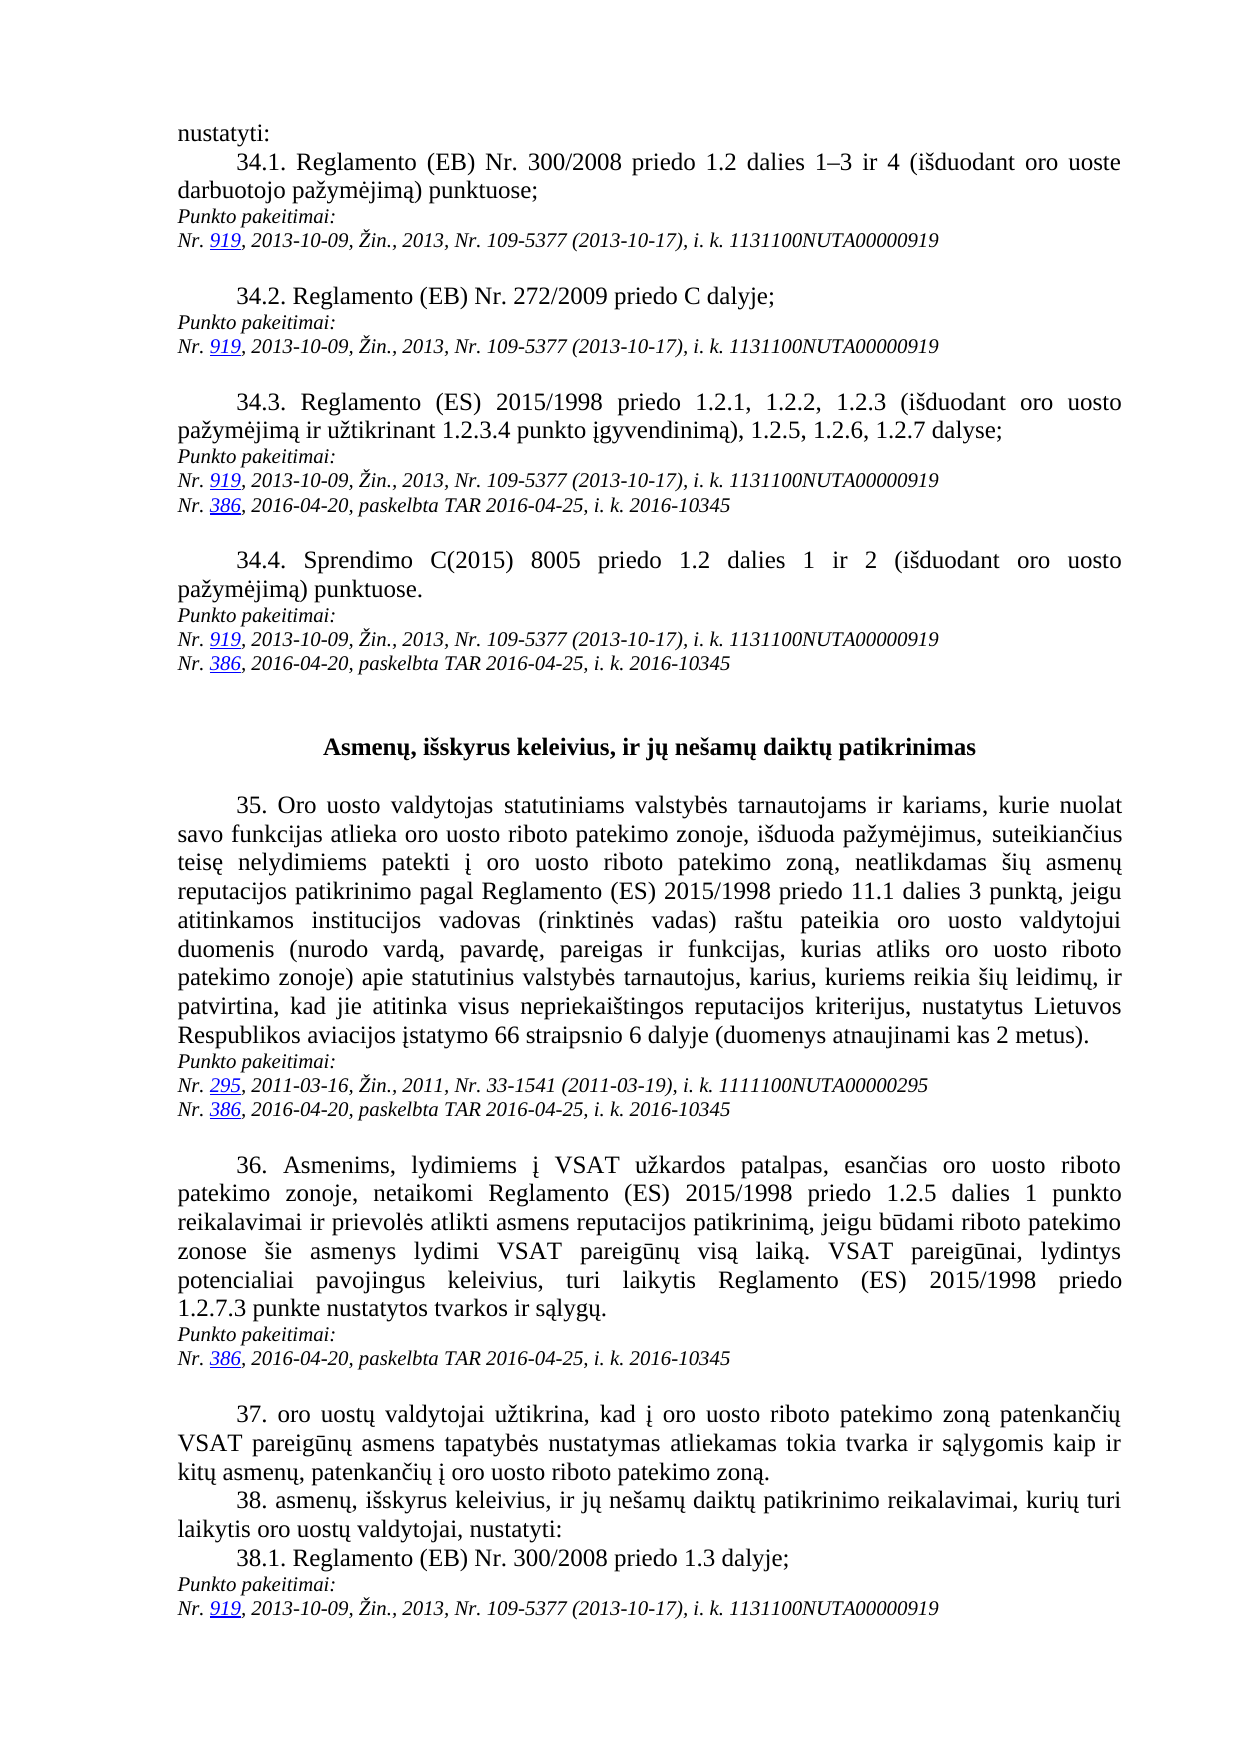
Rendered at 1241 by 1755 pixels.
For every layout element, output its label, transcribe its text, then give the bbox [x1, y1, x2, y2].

text Punkto pakeitimai: [177, 1572, 1122, 1596]
text Nr. 919, 2013-10-09, Žin., 2013, Nr. 109-5377 (2013-10-17), i. k. 1131100NUTA00000919 [177, 468, 1122, 492]
text 34.3. Reglamento (ES) 2015/1998 priedo 1.2.1, 1.2.2, 1.2.3 (išduodant oro uosto pažymėjimą ir užtikrinant 1.2.3.4 punkto įgyvendinimą), 1.2.5, 1.2.6, 1.2.7 dalyse; [177, 387, 1122, 444]
text 38. asmenų, išskyrus keleivius, ir jų nešamų daiktų patikrinimo reikalavimai, kurių turi laikytis oro uostų valdytojai, nustatyti: [177, 1485, 1122, 1543]
text Punkto pakeitimai: [177, 310, 1122, 334]
text Punkto pakeitimai: [177, 1322, 1122, 1346]
text Nr. 386, 2016-04-20, paskelbta TAR 2016-04-25, i. k. 2016-10345 [177, 1346, 1122, 1370]
text Nr. 386, 2016-04-20, paskelbta TAR 2016-04-25, i. k. 2016-10345 [177, 651, 1122, 675]
text Asmenų, išskyrus keleivius, ir jų nešamų daiktų patikrinimas [177, 732, 1122, 761]
text Punkto pakeitimai: [177, 603, 1122, 627]
text Nr. 386, 2016-04-20, paskelbta TAR 2016-04-25, i. k. 2016-10345 [177, 492, 1122, 517]
text Punkto pakeitimai: [177, 204, 1122, 228]
text 35. Oro uosto valdytojas statutiniams valstybės tarnautojams ir kariams, kurie nuolat savo funkcijas atlieka oro uosto riboto patekimo zonoje, išduoda pažymėjimus, suteikiančius teisę nelydimiems patekti į oro uosto riboto patekimo zoną, neatlikdamas šių asmenų reputacijos patikrinimo pagal Reglamento (ES) 2015/1998 priedo 11.1 dalies 3 punktą, jeigu atitinkamos institucijos vadovas (rinktinės vadas) raštu pateikia oro uosto valdytojui duomenis (nurodo vardą, pavardę, pareigas ir funkcijas, kurias atliks oro uosto riboto patekimo zonoje) apie statutinius valstybės tarnautojus, karius, kuriems reikia šių leidimų, ir patvirtina, kad jie atitinka visus nepriekaištingos reputacijos kriterijus, nustatytus Lietuvos Respublikos aviacijos įstatymo 66 straipsnio 6 dalyje (duomenys atnaujinami kas 2 metus). [177, 790, 1122, 1049]
text Nr. 919, 2013-10-09, Žin., 2013, Nr. 109-5377 (2013-10-17), i. k. 1131100NUTA00000919 [177, 228, 1122, 252]
text 36. Asmenims, lydimiems į VSAT užkardos patalpas, esančias oro uosto riboto patekimo zonoje, netaikomi Reglamento (ES) 2015/1998 priedo 1.2.5 dalies 1 punkto reikalavimai ir prievolės atlikti asmens reputacijos patikrinimą, jeigu būdami riboto patekimo zonose šie asmenys lydimi VSAT pareigūnų visą laiką. VSAT pareigūnai, lydintys potencialiai pavojingus keleivius, turi laikytis Reglamento (ES) 2015/1998 priedo 1.2.7.3 punkte nustatytos tvarkos ir sąlygų. [177, 1150, 1122, 1322]
text Punkto pakeitimai: [177, 1049, 1122, 1073]
text Nr. 919, 2013-10-09, Žin., 2013, Nr. 109-5377 (2013-10-17), i. k. 1131100NUTA00000919 [177, 334, 1122, 358]
text Nr. 919, 2013-10-09, Žin., 2013, Nr. 109-5377 (2013-10-17), i. k. 1131100NUTA00000919 [177, 1596, 1122, 1620]
text nustatyti: [177, 118, 1122, 147]
text Nr. 386, 2016-04-20, paskelbta TAR 2016-04-25, i. k. 2016-10345 [177, 1097, 1122, 1121]
text Punkto pakeitimai: [177, 444, 1122, 468]
text 34.1. Reglamento (EB) Nr. 300/2008 priedo 1.2 dalies 1–3 ir 4 (išduodant oro uoste darbuotojo pažymėjimą) punktuose; [177, 147, 1122, 204]
text Nr. 295, 2011-03-16, Žin., 2011, Nr. 33-1541 (2011-03-19), i. k. 1111100NUTA00000295 [177, 1073, 1122, 1097]
text 34.4. Sprendimo C(2015) 8005 priedo 1.2 dalies 1 ir 2 (išduodant oro uosto pažymėjimą) punktuose. [177, 545, 1122, 603]
text 37. oro uostų valdytojai užtikrina, kad į oro uosto riboto patekimo zoną patenkančių VSAT pareigūnų asmens tapatybės nustatymas atliekamas tokia tvarka ir sąlygomis kaip ir kitų asmenų, patenkančių į oro uosto riboto patekimo zoną. [177, 1399, 1122, 1485]
text 34.2. Reglamento (EB) Nr. 272/2009 priedo C dalyje; [177, 281, 1122, 310]
text 38.1. Reglamento (EB) Nr. 300/2008 priedo 1.3 dalyje; [177, 1543, 1122, 1572]
text Nr. 919, 2013-10-09, Žin., 2013, Nr. 109-5377 (2013-10-17), i. k. 1131100NUTA00000919 [177, 627, 1122, 651]
